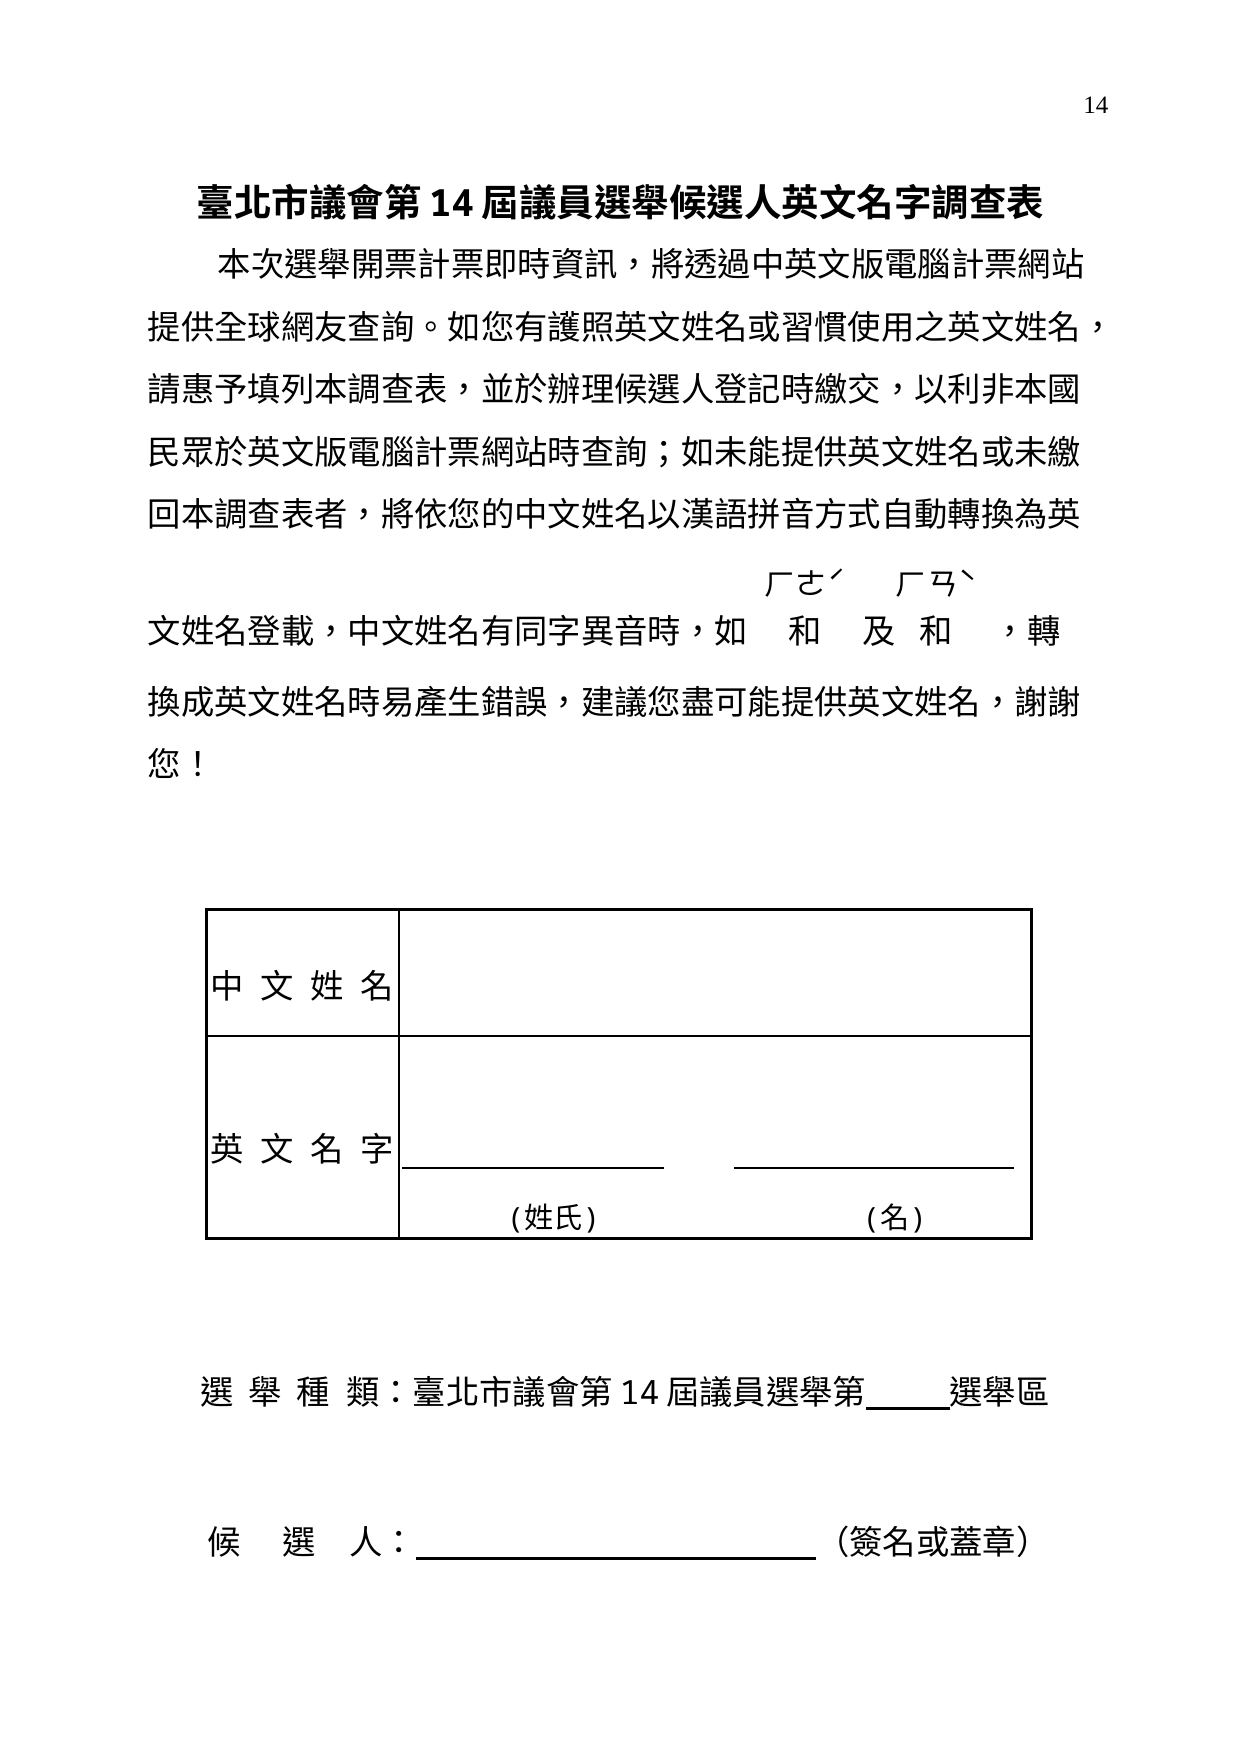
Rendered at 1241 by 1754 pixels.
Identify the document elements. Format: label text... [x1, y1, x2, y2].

text 選 舉 種 類：臺北市議會第14屆議員選舉第 選舉區 [148, 1365, 1092, 1415]
text 臺北市議會第14屆議員選舉候選人英文名字調查表 [148, 158, 1092, 221]
text [1068, 83, 1135, 156]
table_header [400, 911, 1030, 1035]
table_cell (姓氏) (名) [400, 1037, 1030, 1237]
table_header 中 文 姓 名 [208, 911, 398, 1035]
text 14 [1083, 90, 1120, 119]
text 候 選 人： （簽名或蓋章） [148, 1515, 1092, 1565]
text 本次選舉開票計票即時資訊，將透過中英文版電腦計票網站提供全球網友查詢。如您有護照英文姓名或習慣使用之英文姓名，請惠予填列本調查表，並於辦理候選人登記時繳交，以利非本國民眾於英文版電腦計票網站時查詢；如未能提供英文姓名或未繳回本調查表者，將依您的中文姓名以漢語拼音方式自動轉換為英文姓名登載，中文姓名有同字異音時，如 和ㄏㄜˊ 及和ㄏㄢˋ ，轉換成英文姓名時易產生錯誤，建議您盡可能提供英文姓名，謝謝您！ [148, 221, 1092, 783]
table_cell 英 文 名 字 [208, 1037, 398, 1237]
